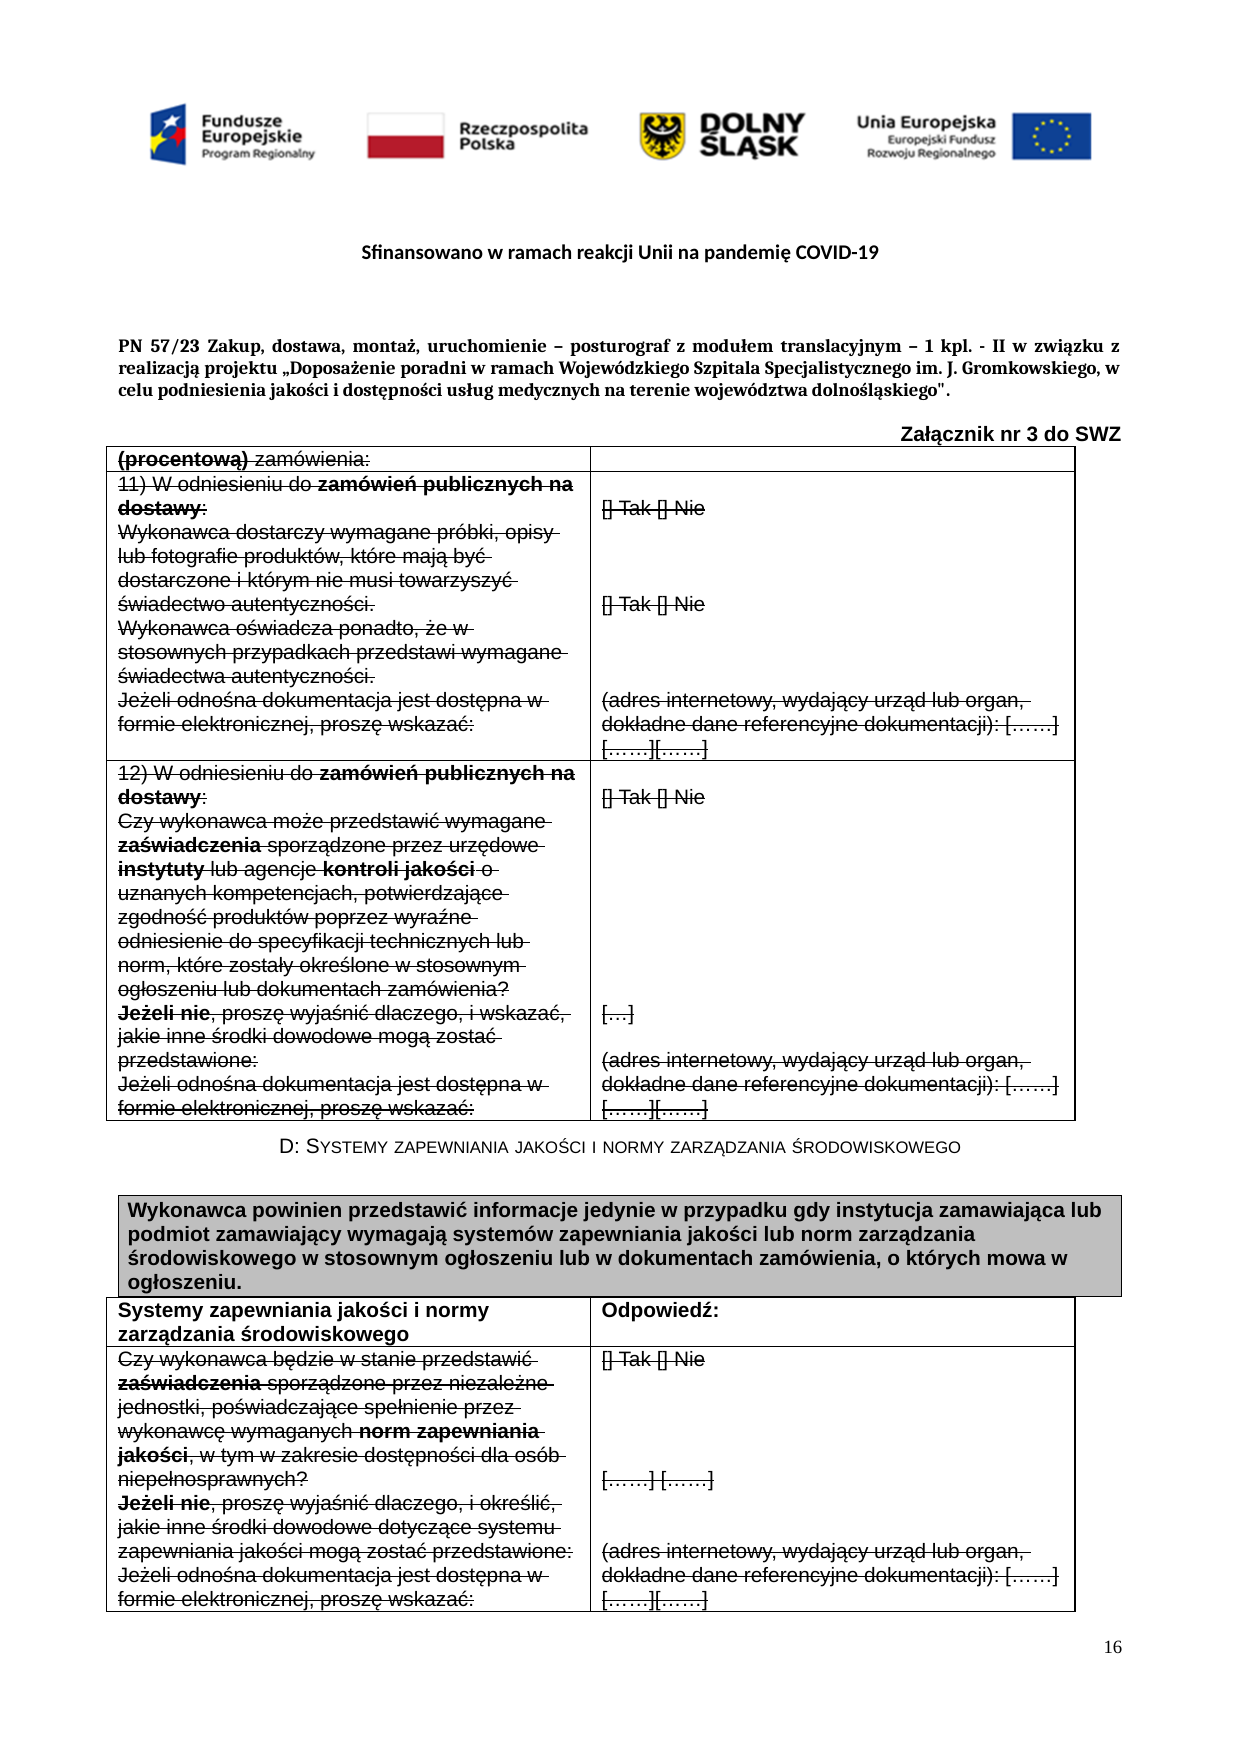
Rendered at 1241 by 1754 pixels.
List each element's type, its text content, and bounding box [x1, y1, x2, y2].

title D: Systemy zapewniania jakości i normy zarządzania środowiskowego [118, 1134, 1122, 1158]
text Wykonawca powinien przedstawić informacje jedynie w przypadku gdy instytucja zamawiająca lub podmiot zamawiający wymagają systemów zapewniania jakości lub norm zarządzania środowiskowego w stosownym ogłoszeniu lub w dokumentach zamówienia, o których mowa w ogłoszeniu. [119, 1196, 1121, 1296]
table_cell (procentową) zamówienia: [107, 447, 590, 471]
table_cell 12) W odniesieniu do zamówień publicznych na dostawy: Czy wykonawca może przedstawić wymagane zaświadczenia sporządzone przez urzędowe instytuty lub agencje kontroli jakości o uznanych kompetencjach, potwierdzające zgodność produktów poprzez wyraźne odniesienie do specyfikacji technicznych lub norm, które zostały określone w stosownym ogłoszeniu lub dokumentach zamówienia? Jeżeli nie, proszę wyjaśnić dlaczego, i wskazać, jakie inne środki dowodowe mogą zostać przedstawione: Jeżeli odnośna dokumentacja jest dostępna w formie elektronicznej, proszę wskazać: [107, 761, 590, 1120]
table_cell [591, 447, 1074, 471]
table_cell [] Tak [] Nie […] (adres internetowy, wydający urząd lub organ, dokładne dane referencyjne dokumentacji): [……][……][……] [591, 761, 1074, 1120]
table_cell [] Tak [] Nie [] Tak [] Nie (adres internetowy, wydający urząd lub organ, dokładne dane referencyjne dokumentacji): [……][……][……] [591, 472, 1074, 760]
table_cell 11) W odniesieniu do zamówień publicznych na dostawy: Wykonawca dostarczy wymagane próbki, opisy lub fotografie produktów, które mają być dostarczone i którym nie musi towarzyszyć świadectwo autentyczności. Wykonawca oświadcza ponadto, że w stosownych przypadkach przedstawi wymagane świadectwa autentyczności. Jeżeli odnośna dokumentacja jest dostępna w formie elektronicznej, proszę wskazać: [107, 472, 590, 760]
table_cell [] Tak [] Nie [……] [……] (adres internetowy, wydający urząd lub organ, dokładne dane referencyjne dokumentacji): [……][……][……] [591, 1347, 1074, 1611]
table_header Odpowiedź: [591, 1298, 1074, 1346]
table_header Systemy zapewniania jakości i normy zarządzania środowiskowego [107, 1298, 590, 1346]
picture [147, 73, 1093, 197]
table_cell Czy wykonawca będzie w stanie przedstawić zaświadczenia sporządzone przez niezależne jednostki, poświadczające spełnienie przez wykonawcę wymaganych norm zapewniania jakości, w tym w zakresie dostępności dla osób niepełnosprawnych? Jeżeli nie, proszę wyjaśnić dlaczego, i określić, jakie inne środki dowodowe dotyczące systemu zapewniania jakości mogą zostać przedstawione: Jeżeli odnośna dokumentacja jest dostępna w formie elektronicznej, proszę wskazać: [107, 1347, 590, 1611]
